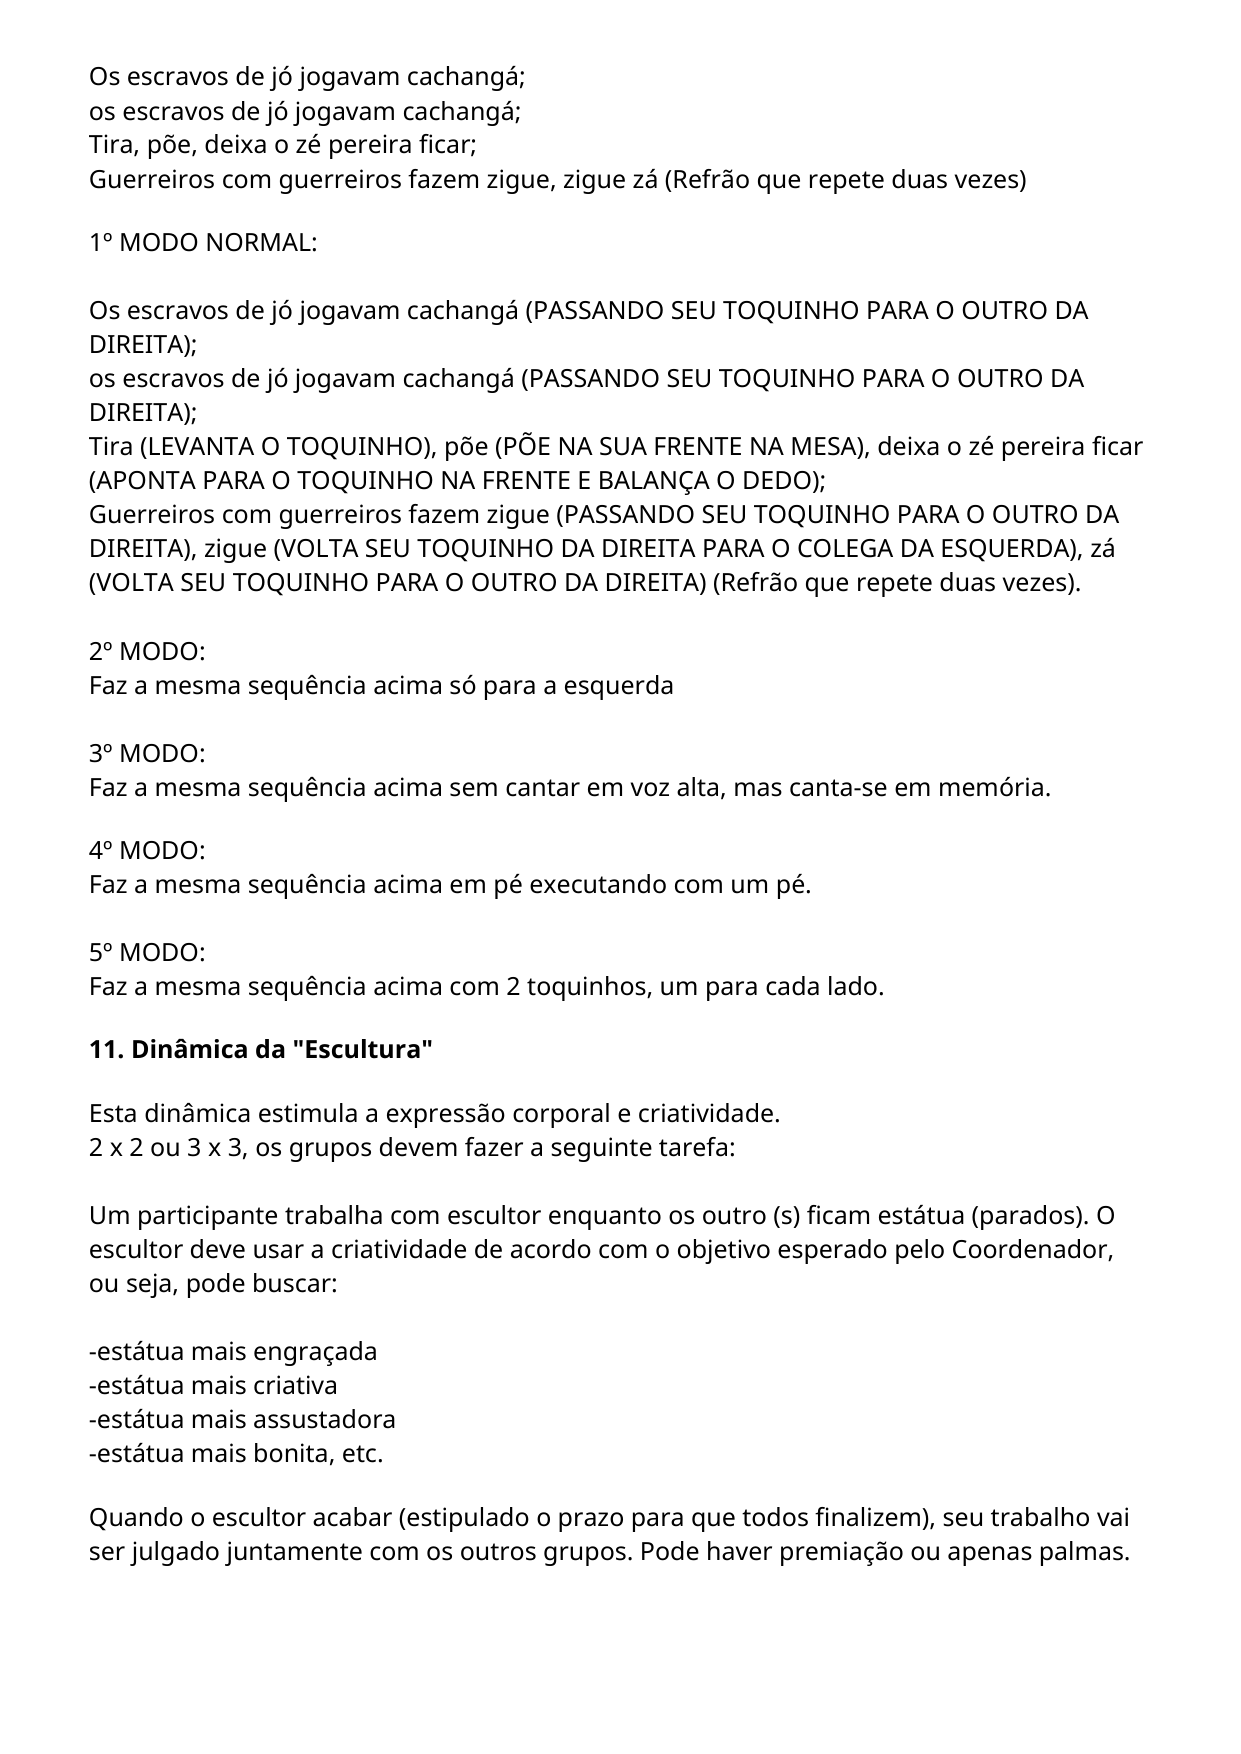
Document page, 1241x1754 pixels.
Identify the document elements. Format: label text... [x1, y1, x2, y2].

text 11. Dinâmica da "Escultura" [89, 1032, 1152, 1066]
text Os escravos de jó jogavam cachangá; os escravos de jó jogavam cachangá; Tira, põe, deixa o zé pereira ficar; Guerreiros com guerreiros fazem zigue, zigue zá (Refrão que repete duas vezes) [89, 59, 1152, 195]
text 1º MODO NORMAL: Os escravos de jó jogavam cachangá (PASSANDO SEU TOQUINHO PARA O OUTRO DA DIREITA); os escravos de jó jogavam cachangá (PASSANDO SEU TOQUINHO PARA O OUTRO DA DIREITA); Tira (LEVANTA O TOQUINHO), põe (PÕE NA SUA FRENTE NA MESA), deixa o zé pereira ficar (APONTA PARA O TOQUINHO NA FRENTE E BALANÇA O DEDO); Guerreiros com guerreiros fazem zigue (PASSANDO SEU TOQUINHO PARA O OUTRO DA DIREITA), zigue (VOLTA SEU TOQUINHO DA DIREITA PARA O COLEGA DA ESQUERDA), zá (VOLTA SEU TOQUINHO PARA O OUTRO DA DIREITA) (Refrão que repete duas vezes). 2º MODO: Faz a mesma sequência acima só para a esquerda 3º MODO: Faz a mesma sequência acima sem cantar em voz alta, mas canta-se em memória. [89, 224, 1152, 803]
text Esta dinâmica estimula a expressão corporal e criatividade. 2 x 2 ou 3 x 3, os grupos devem fazer a seguinte tarefa: Um participante trabalha com escultor enquanto os outro (s) ficam estátua (parados). O escultor deve usar a criatividade de acordo com o objetivo esperado pelo Coordenador, ou seja, pode buscar: -estátua mais engraçada -estátua mais criativa -estátua mais assustadora -estátua mais bonita, etc. [89, 1095, 1152, 1470]
text 4º MODO: Faz a mesma sequência acima em pé executando com um pé. 5º MODO: Faz a mesma sequência acima com 2 toquinhos, um para cada lado. [89, 833, 1152, 1003]
text Quando o escultor acabar (estipulado o prazo para que todos finalizem), seu trabalho vai ser julgado juntamente com os outros grupos. Pode haver premiação ou apenas palmas. [89, 1499, 1152, 1567]
